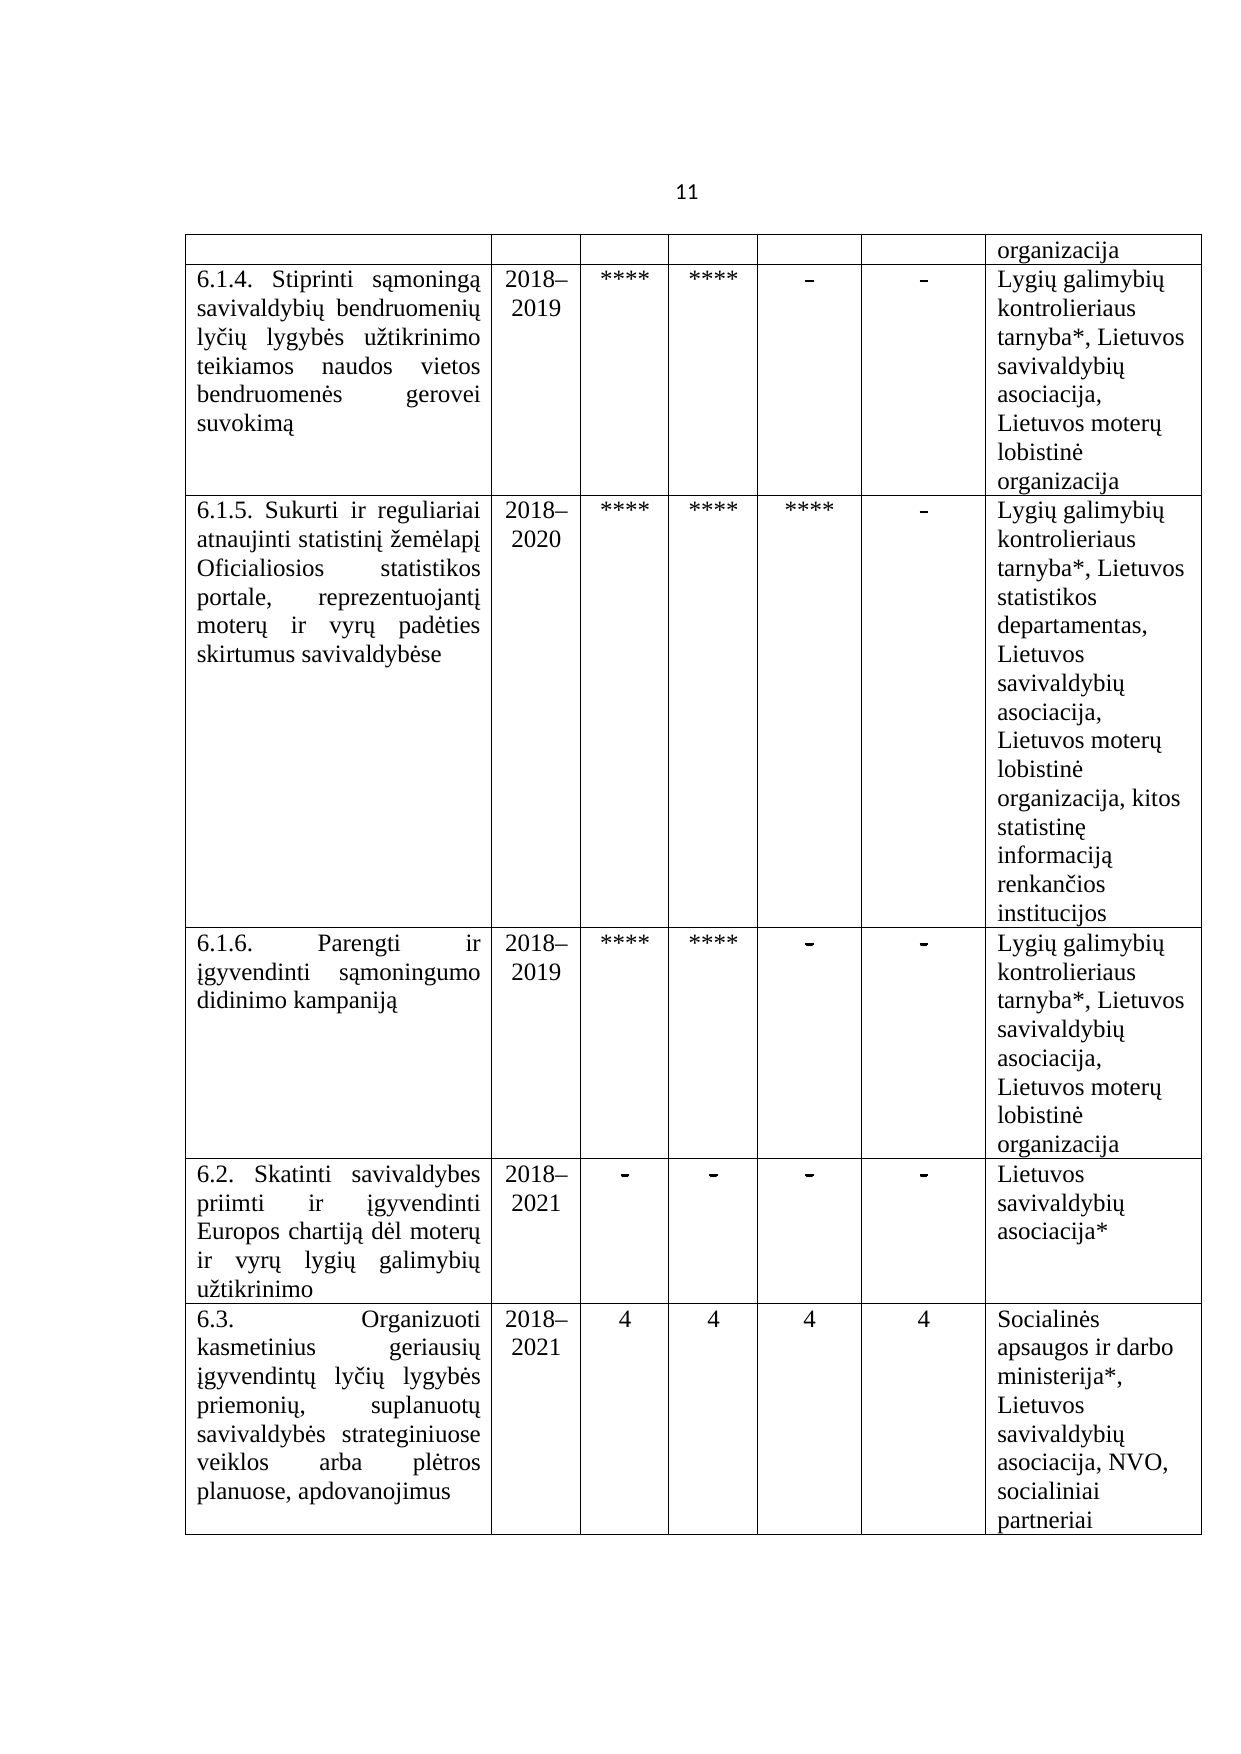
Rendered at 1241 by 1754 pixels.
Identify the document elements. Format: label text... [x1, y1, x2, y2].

table_cell [1202, 927, 1207, 1158]
table_cell **** [669, 496, 757, 927]
table_cell - [862, 496, 985, 927]
table_cell **** [669, 265, 757, 494]
table_cell - [862, 928, 985, 1158]
table_cell 2018–2019 [492, 265, 580, 494]
table_cell [1202, 1303, 1207, 1534]
table_cell 6.1.4. Stiprinti sąmoningą savivaldybių bendruomenių lyčių lygybės užtikrinimo teikiamos naudos vietos bendruomenės gerovei suvokimą [186, 265, 491, 494]
table_cell 4 [669, 1304, 757, 1534]
table_cell Socialinės apsaugos ir darbo ministerija*, Lietuvos savivaldybių asociacija, NVO, socialiniai partneriai [986, 1304, 1201, 1534]
table_cell - [862, 235, 985, 263]
table_cell 4 [758, 1304, 861, 1534]
table_cell Lygių galimybių kontrolieriaus tarnyba*, Lietuvos savivaldybių asociacija, Lietuvos moterų lobistinė organizacija [986, 928, 1201, 1158]
table_cell 4 [581, 1304, 668, 1534]
table_cell [1202, 1158, 1207, 1303]
table_cell 4 [862, 1304, 985, 1534]
table_cell [669, 235, 757, 263]
table_cell - [581, 1159, 668, 1303]
table_cell 2018–2019 [492, 928, 580, 1158]
table_cell 2018–2020 [492, 496, 580, 927]
table_cell organizacija [986, 235, 1201, 263]
table_cell [186, 235, 491, 263]
table_cell Lietuvos savivaldybių asociacija* [986, 1159, 1201, 1303]
table_cell - [758, 928, 861, 1158]
table_cell 2018–2021 [492, 1304, 580, 1534]
table_cell **** [669, 928, 757, 1158]
table_cell - [862, 1159, 985, 1303]
table_cell **** [581, 265, 668, 494]
table_cell - [758, 265, 861, 494]
table_cell 6.1.6. Parengti ir įgyvendinti sąmoningumo didinimo kampaniją [186, 928, 491, 1158]
table_cell [1202, 234, 1207, 263]
table_cell 2018–2021 [492, 1159, 580, 1303]
table_cell **** [581, 496, 668, 927]
table_cell - [758, 235, 861, 263]
table_cell [492, 235, 580, 263]
table_cell Lygių galimybių kontrolieriaus tarnyba*, Lietuvos statistikos departamentas, Lietuvos savivaldybių asociacija, Lietuvos moterų lobistinė organizacija, kitos statistinę informaciją renkančios institucijos [986, 496, 1201, 927]
table_cell [1202, 264, 1207, 494]
table_cell 6.3. Organizuoti kasmetinius geriausių įgyvendintų lyčių lygybės priemonių, suplanuotų savivaldybės strateginiuose veiklos arba plėtros planuose, apdovanojimus [186, 1304, 491, 1534]
table_cell [581, 235, 668, 263]
table_cell - [669, 1159, 757, 1303]
table_cell 6.2. Skatinti savivaldybes priimti ir įgyvendinti Europos chartiją dėl moterų ir vyrų lygių galimybių užtikrinimo [186, 1159, 491, 1303]
table_cell - [758, 1159, 861, 1303]
table_cell Lygių galimybių kontrolieriaus tarnyba*, Lietuvos savivaldybių asociacija, Lietuvos moterų lobistinė organizacija [986, 265, 1201, 494]
table_cell [1202, 495, 1207, 927]
table_cell 6.1.5. Sukurti ir reguliariai atnaujinti statistinį žemėlapį Oficialiosios statistikos portale, reprezentuojantį moterų ir vyrų padėties skirtumus savivaldybėse [186, 496, 491, 927]
table_cell **** [581, 928, 668, 1158]
table_cell **** [758, 496, 861, 927]
table_cell - [862, 265, 985, 494]
